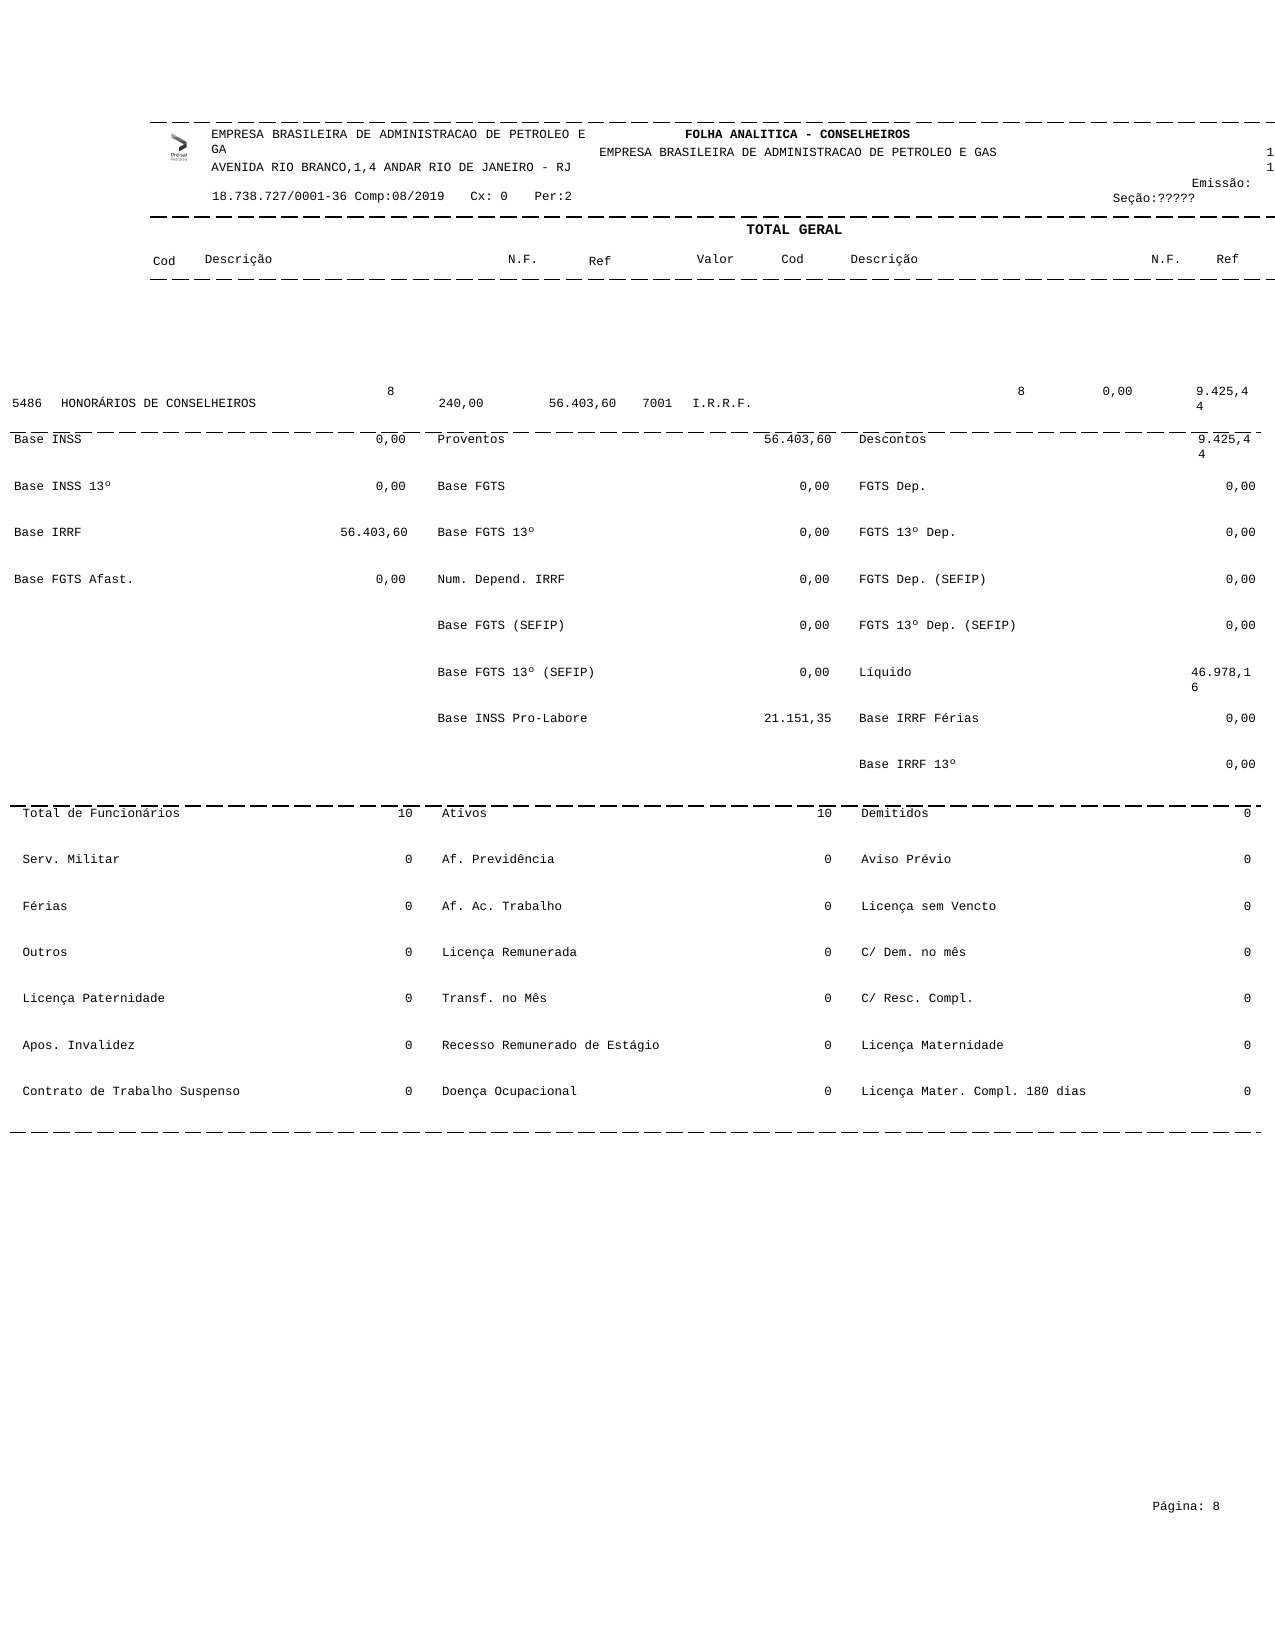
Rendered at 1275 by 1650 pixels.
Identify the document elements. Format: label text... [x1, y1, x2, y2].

table_cell 0 [1191, 1085, 1261, 1132]
table_cell [340, 759, 437, 805]
table_header Emissão: Seção:????? [1113, 122, 1266, 216]
table_cell 56.403,60 [340, 526, 437, 573]
table_cell 0 [1191, 1039, 1261, 1085]
table_cell [340, 666, 437, 712]
table_cell Licença sem Vencto [859, 900, 1102, 946]
table_cell Num. Depend. IRRF [438, 573, 764, 619]
table_cell Licença Paternidade [10, 993, 340, 1039]
table_cell Base FGTS 13º (SEFIP) [438, 666, 764, 712]
table_cell C/ Dem. no mês [859, 946, 1102, 992]
table_cell 0,00 [1191, 712, 1261, 758]
table_cell Base FGTS Afast. [10, 573, 340, 619]
table_cell Licença Mater. Compl. 180 dias [859, 1085, 1102, 1132]
table_cell Licença Remunerada [438, 946, 764, 992]
table_cell Base IRRF Férias [859, 712, 1102, 758]
table_cell [1102, 1039, 1191, 1085]
table_cell FGTS 13º Dep. (SEFIP) [859, 619, 1102, 666]
table_cell Af. Ac. Trabalho [438, 900, 764, 946]
table_cell 0 [764, 900, 859, 946]
table_cell 0 [1191, 993, 1261, 1039]
table_cell 0,00 [764, 526, 859, 573]
table_cell 0,00 [1191, 480, 1261, 526]
table_cell 56.403,60 [764, 432, 859, 480]
table_cell 0,00 [340, 573, 437, 619]
table_cell 0 [1191, 946, 1261, 992]
table_cell [1102, 432, 1191, 480]
table_header [764, 385, 859, 432]
table_cell Demitidos [859, 805, 1102, 853]
table_cell Valor [1266, 218, 1275, 278]
table_cell Base INSS [10, 432, 340, 480]
table_cell 0 [1191, 805, 1261, 853]
table_cell 0 [340, 993, 437, 1039]
table_cell Transf. no Mês [438, 993, 764, 1039]
table_cell [1102, 526, 1191, 573]
table_cell 0 [764, 1039, 859, 1085]
table_header 8 [859, 385, 1102, 432]
table_cell Af. Previdência [438, 853, 764, 899]
table_cell Contrato de Trabalho Suspenso [10, 1085, 340, 1132]
table_cell Doença Ocupacional [438, 1085, 764, 1132]
table_header V.12.1.23.213 16/08/2019 15:53:01 [1266, 123, 1275, 216]
table_cell 9.425,44 [1191, 432, 1261, 480]
table_cell Serv. Militar [10, 853, 340, 899]
table_cell 0,00 [764, 480, 859, 526]
table_cell Total de Funcionários [10, 805, 340, 853]
table_cell 0 [1191, 900, 1261, 946]
table_cell TOTAL GERAL Valor Cod Descrição [697, 216, 1113, 278]
table_cell 0,00 [1191, 619, 1261, 666]
table_header 9.425,44 [1191, 385, 1261, 432]
table_cell Líquido [859, 666, 1102, 712]
table_cell Descrição N.F. [205, 216, 589, 278]
table_cell [10, 759, 340, 805]
table_cell [1102, 666, 1191, 712]
table_cell 10 [764, 805, 859, 853]
table_cell Cod [150, 216, 204, 278]
table_cell [10, 619, 340, 666]
table_cell FGTS Dep. [859, 480, 1102, 526]
table_cell Base IRRF 13º [859, 759, 1102, 805]
table_header 240,00 56.403,60 7001 I.R.R.F. [438, 385, 764, 432]
table_cell [764, 759, 859, 805]
table_cell 0 [340, 1085, 437, 1132]
table_cell N.F. Ref [1113, 216, 1266, 278]
table_cell [1102, 1085, 1191, 1132]
table_cell Descontos [859, 432, 1102, 480]
table_cell FGTS Dep. (SEFIP) [859, 573, 1102, 619]
table_cell Aviso Prévio [859, 853, 1102, 899]
table_cell 0 [764, 946, 859, 992]
table_cell 0 [340, 946, 437, 992]
table_header FOLHA ANALITICA - CONSELHEIROS EMPRESA BRASILEIRA DE ADMINISTRACAO DE PETROLEO E GAS [589, 122, 1113, 216]
table_cell Recesso Remunerado de Estágio [438, 1039, 764, 1085]
table_cell 0,00 [340, 432, 437, 480]
table_cell Proventos [438, 432, 764, 480]
table_cell [1102, 619, 1191, 666]
table_cell [1102, 900, 1191, 946]
table_cell Base INSS 13º [10, 480, 340, 526]
table_cell 0,00 [1191, 759, 1261, 805]
table_cell 0,00 [764, 666, 859, 712]
table_cell 10 [340, 805, 437, 853]
table_cell 0 [764, 1085, 859, 1132]
table_cell [1102, 573, 1191, 619]
table_header 5486 HONORÁRIOS DE CONSELHEIROS [10, 385, 340, 432]
table_cell FGTS 13º Dep. [859, 526, 1102, 573]
table_cell C/ Resc. Compl. [859, 993, 1102, 1039]
table_cell 0,00 [340, 480, 437, 526]
table_cell Base FGTS (SEFIP) [438, 619, 764, 666]
table_cell 0 [340, 900, 437, 946]
table_header 8 [340, 385, 437, 432]
table_cell 46.978,16 [1191, 666, 1261, 712]
table_cell 0 [764, 853, 859, 899]
table_cell Ref [589, 216, 697, 278]
table_cell Base INSS Pro-Labore [438, 712, 764, 758]
table_cell 0 [340, 853, 437, 899]
table_cell 0 [340, 1039, 437, 1085]
table_cell 0 [1191, 853, 1261, 899]
table_cell 0,00 [1191, 573, 1261, 619]
table_cell 0,00 [1191, 526, 1261, 573]
table_cell Outros [10, 946, 340, 992]
table_cell [1102, 712, 1191, 758]
table_cell [1102, 759, 1191, 805]
table_cell Licença Maternidade [859, 1039, 1102, 1085]
table_cell Base FGTS 13º [438, 526, 764, 573]
table_cell 21.151,35 [764, 712, 859, 758]
table_cell 0 [764, 993, 859, 1039]
table_cell 0,00 [764, 619, 859, 666]
table_cell [1102, 480, 1191, 526]
table_cell [340, 619, 437, 666]
table_cell [1102, 853, 1191, 899]
table_cell [1102, 946, 1191, 992]
table_cell Ativos [438, 805, 764, 853]
table_cell [340, 712, 437, 758]
table_cell [10, 666, 340, 712]
table_header 0,00 [1102, 385, 1191, 432]
table_cell Base IRRF [10, 526, 340, 573]
table_cell [1102, 993, 1191, 1039]
table_cell Base FGTS [438, 480, 764, 526]
table_cell [1102, 805, 1191, 853]
table_cell Férias [10, 900, 340, 946]
table_header EMPRESA BRASILEIRA DE ADMINISTRACAO DE PETROLEO E GA AVENIDA RIO BRANCO,1,4 ANDAR RIO DE JANEIRO - RJ 18.738.727/0001-36 Comp:08/2019 Cx: 0 Per:2 [205, 122, 589, 216]
table_cell [10, 712, 340, 758]
table_cell 0,00 [764, 573, 859, 619]
table_cell [438, 759, 764, 805]
table_cell Apos. Invalidez [10, 1039, 340, 1085]
table_header [150, 122, 204, 216]
